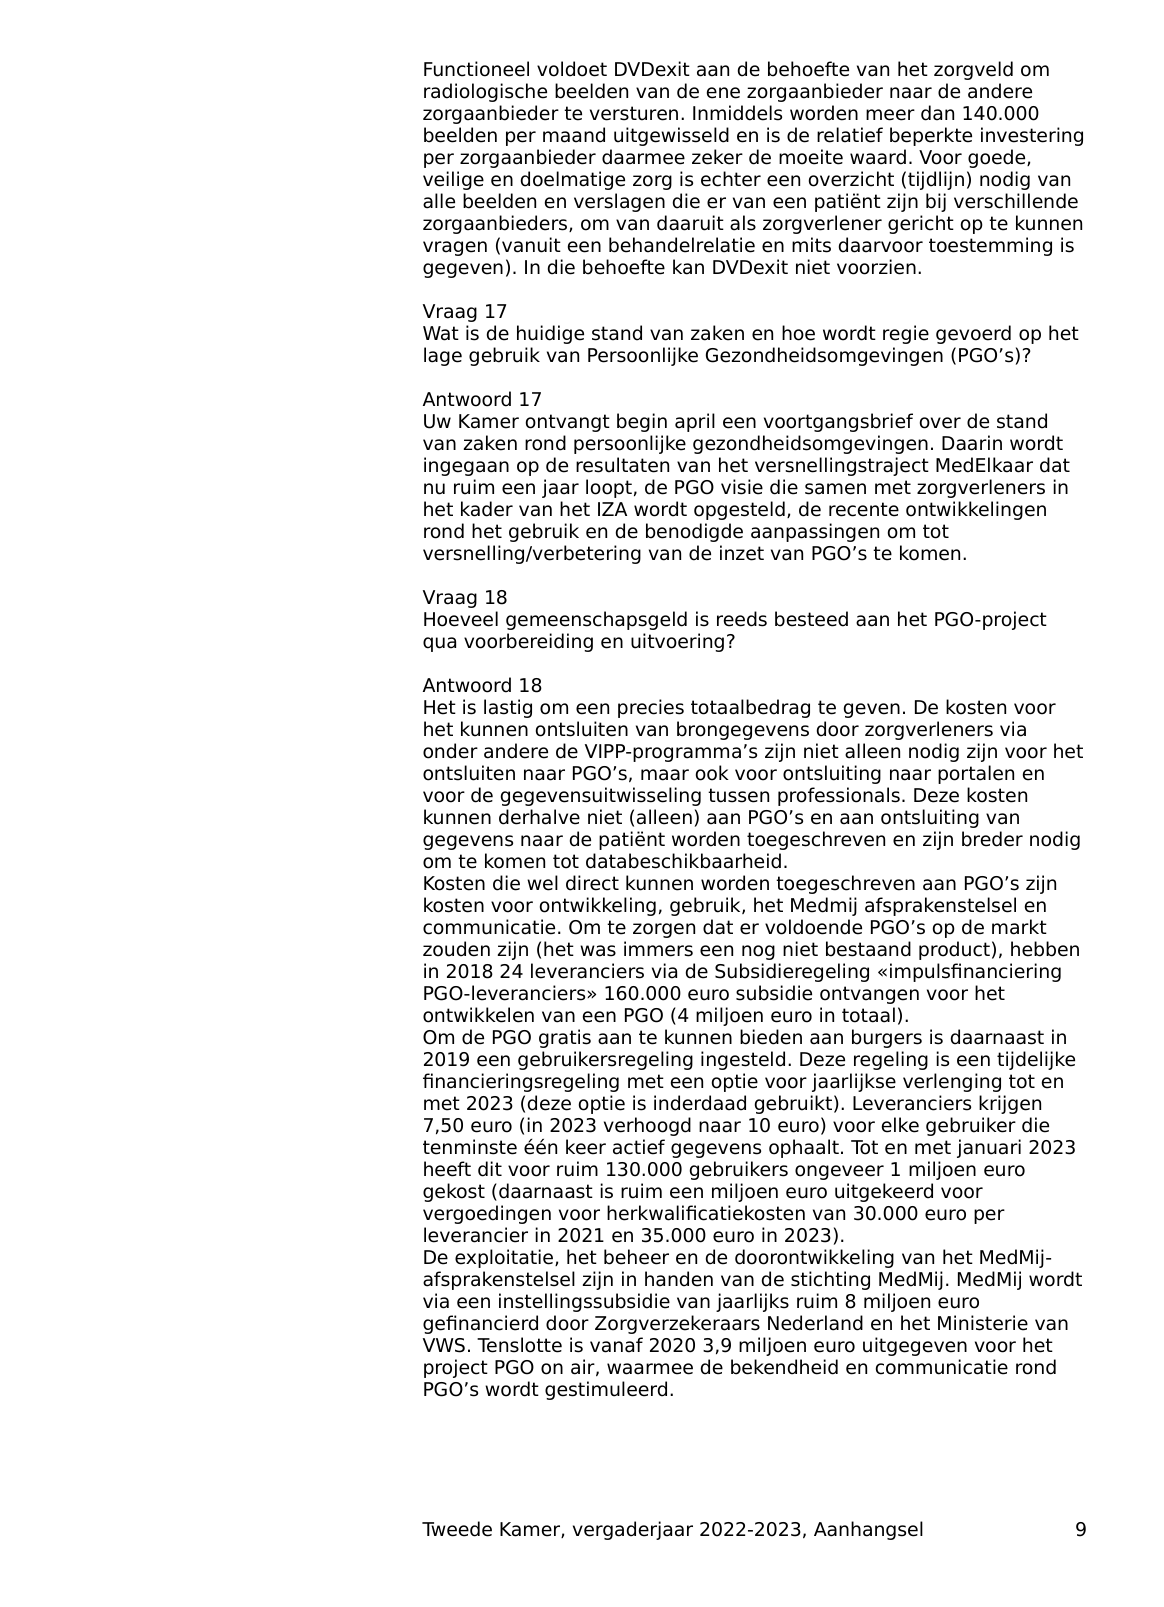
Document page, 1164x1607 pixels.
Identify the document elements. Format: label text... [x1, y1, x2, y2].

text Het is lastig om een precies totaalbedrag te geven. De kosten voor het kunnen ontsluiten van brongegevens door zorgverleners via onder andere de VIPP-programma’s zijn niet alleen nodig zijn voor het ontsluiten naar PGO’s, maar ook voor ontsluiting naar portalen en voor de gegevensuitwisseling tussen professionals. Deze kosten kunnen derhalve niet (alleen) aan PGO’s en aan ontsluiting van gegevens naar de patiënt worden toegeschreven en zijn breder nodig om te komen tot databeschikbaarheid. [422, 697, 1087, 873]
text Vraag 18 [422, 587, 1087, 609]
text Antwoord 18 [422, 675, 1087, 697]
text Uw Kamer ontvangt begin april een voortgangsbrief over de stand van zaken rond persoonlijke gezondheidsomgevingen. Daarin wordt ingegaan op de resultaten van het versnellingstraject MedElkaar dat nu ruim een jaar loopt, de PGO visie die samen met zorgverleners in het kader van het IZA wordt opgesteld, de recente ontwikkelingen rond het gebruik en de benodigde aanpassingen om tot versnelling/verbetering van de inzet van PGO’s te komen. [422, 411, 1087, 565]
text Vraag 17 [422, 301, 1087, 323]
text De exploitatie, het beheer en de doorontwikkeling van het MedMij-afsprakenstelsel zijn in handen van de stichting MedMij. MedMij wordt via een instellingssubsidie van jaarlijks ruim 8 miljoen euro gefinancierd door Zorgverzekeraars Nederland en het Ministerie van VWS. Tenslotte is vanaf 2020 3,9 miljoen euro uitgegeven voor het project PGO on air, waarmee de bekendheid en communicatie rond PGO’s wordt gestimuleerd. [422, 1247, 1087, 1401]
text Antwoord 17 [422, 389, 1087, 411]
text Om de PGO gratis aan te kunnen bieden aan burgers is daarnaast in 2019 een gebruikersregeling ingesteld. Deze regeling is een tijdelijke financieringsregeling met een optie voor jaarlijkse verlenging tot en met 2023 (deze optie is inderdaad gebruikt). Leveranciers krijgen 7,50 euro (in 2023 verhoogd naar 10 euro) voor elke gebruiker die tenminste één keer actief gegevens ophaalt. Tot en met januari 2023 heeft dit voor ruim 130.000 gebruikers ongeveer 1 miljoen euro gekost (daarnaast is ruim een miljoen euro uitgekeerd voor vergoedingen voor herkwalificatiekosten van 30.000 euro per leverancier in 2021 en 35.000 euro in 2023). [422, 1027, 1087, 1247]
text Kosten die wel direct kunnen worden toegeschreven aan PGO’s zijn kosten voor ontwikkeling, gebruik, het Medmij afsprakenstelsel en communicatie. Om te zorgen dat er voldoende PGO’s op de markt zouden zijn (het was immers een nog niet bestaand product), hebben in 2018 24 leveranciers via de Subsidieregeling «impulsfinanciering PGO-leveranciers» 160.000 euro subsidie ontvangen voor het ontwikkelen van een PGO (4 miljoen euro in totaal). [422, 873, 1087, 1027]
text Functioneel voldoet DVDexit aan de behoefte van het zorgveld om radiologische beelden van de ene zorgaanbieder naar de andere zorgaanbieder te versturen. Inmiddels worden meer dan 140.000 beelden per maand uitgewisseld en is de relatief beperkte investering per zorgaanbieder daarmee zeker de moeite waard. Voor goede, veilige en doelmatige zorg is echter een overzicht (tijdlijn) nodig van alle beelden en verslagen die er van een patiënt zijn bij verschillende zorgaanbieders, om van daaruit als zorgverlener gericht op te kunnen vragen (vanuit een behandelrelatie en mits daarvoor toestemming is gegeven). In die behoefte kan DVDexit niet voorzien. [422, 59, 1087, 279]
text Hoeveel gemeenschapsgeld is reeds besteed aan het PGO-project qua voorbereiding en uitvoering? [422, 609, 1087, 653]
text Wat is de huidige stand van zaken en hoe wordt regie gevoerd op het lage gebruik van Persoonlijke Gezondheidsomgevingen (PGO’s)? [422, 323, 1087, 367]
